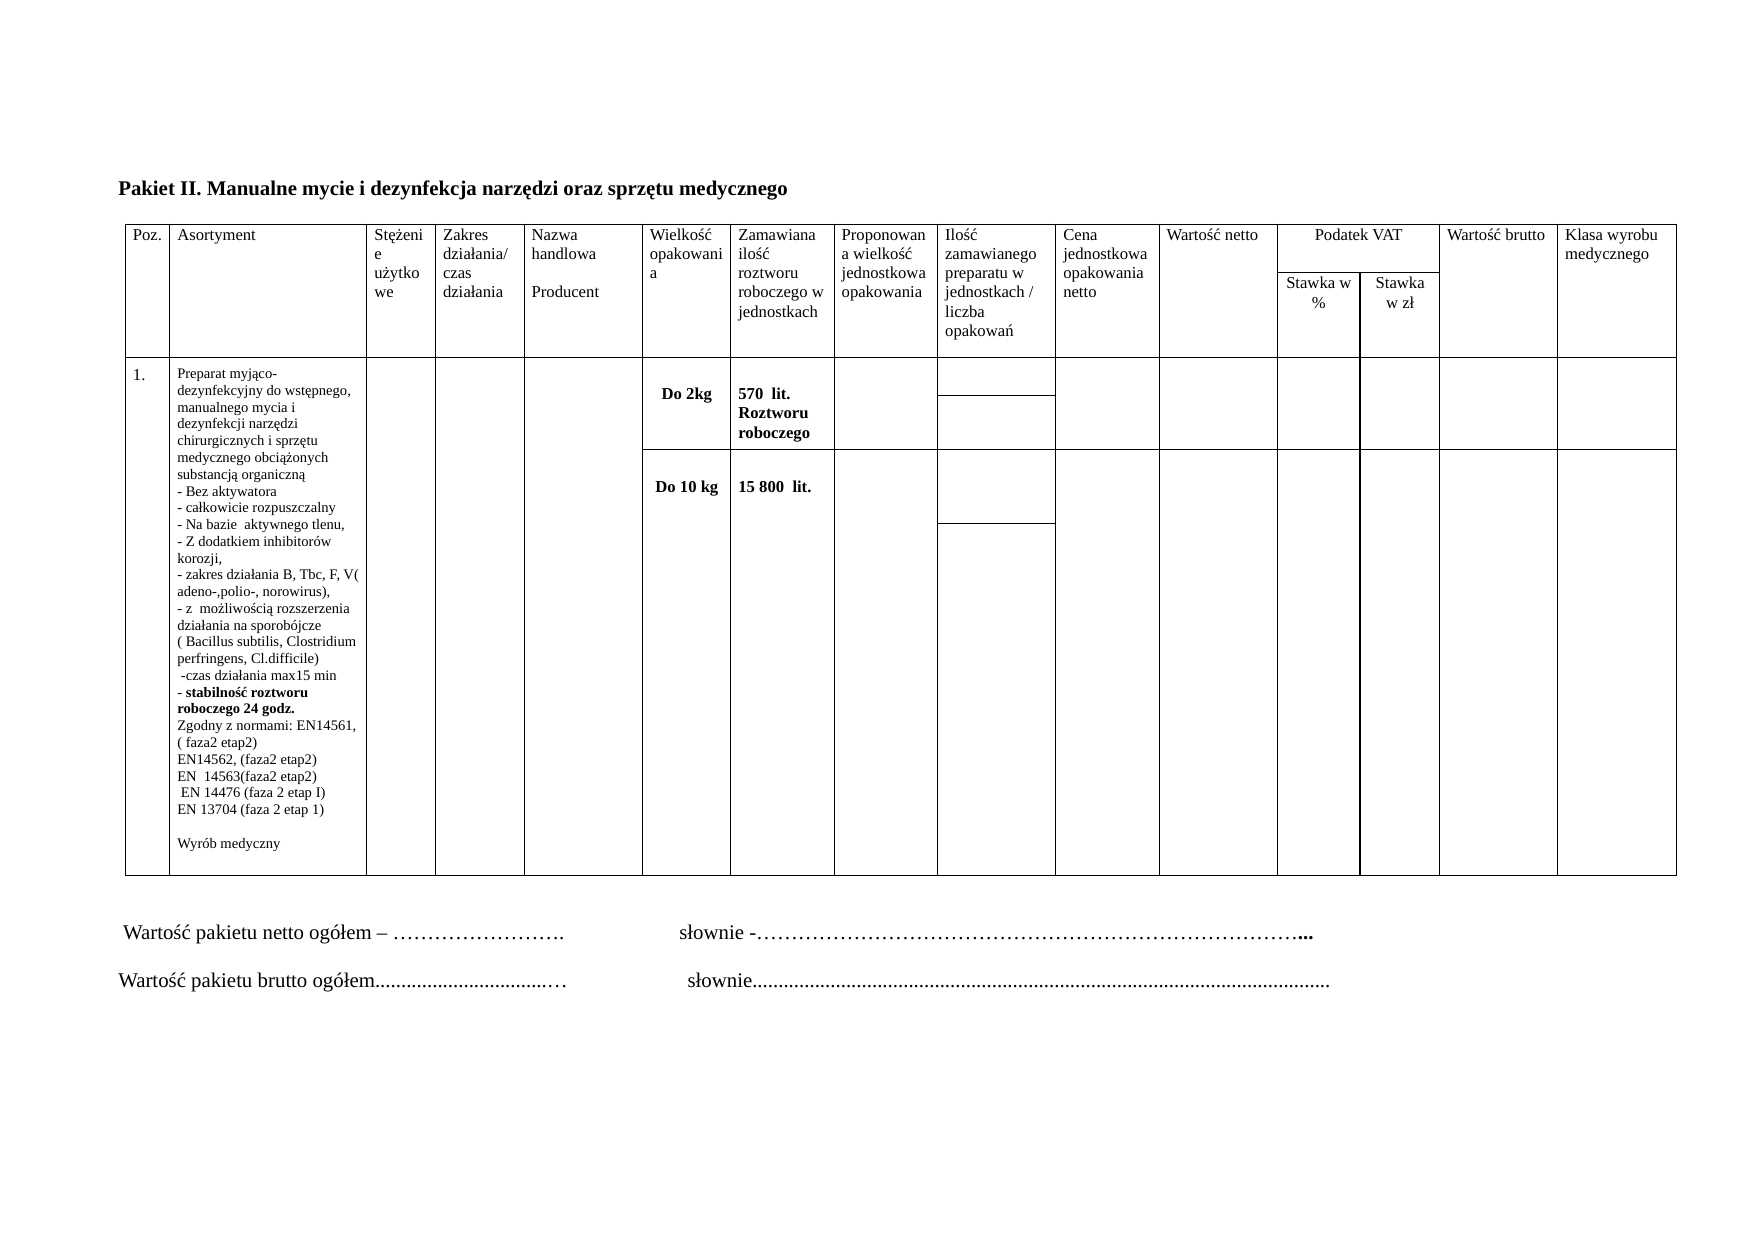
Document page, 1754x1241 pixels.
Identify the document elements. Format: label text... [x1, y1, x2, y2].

table_cell [367, 358, 435, 875]
table_cell [1160, 450, 1277, 875]
table_cell [1278, 450, 1359, 875]
table_cell [938, 524, 1055, 875]
table_cell [1056, 358, 1159, 449]
table_header Wielkość opakowania [643, 225, 730, 357]
table_cell [1361, 450, 1439, 875]
table_cell [835, 450, 937, 875]
table_cell [1056, 450, 1159, 875]
text Pakiet II. Manualne mycie i dezynfekcja narzędzi oraz sprzętu medycznego [118, 176, 1636, 200]
table_cell [1160, 358, 1277, 449]
table_header Proponowana wielkość jednostkowa opakowania [835, 225, 937, 357]
table_cell [1440, 450, 1557, 875]
table_cell [1278, 358, 1359, 449]
table_cell [1361, 358, 1439, 449]
table_cell [1558, 450, 1676, 875]
table_header Wartość netto [1160, 225, 1277, 357]
table_cell 15 800 lit. [731, 450, 834, 875]
table_header Poz. [126, 225, 169, 357]
table_cell Stawka w zł [1361, 273, 1439, 357]
table_header Klasa wyrobu medycznego [1558, 225, 1676, 357]
table_header Stężenie użytkowe [367, 225, 435, 357]
table_cell [1440, 358, 1557, 449]
table_cell Do 2kg [643, 358, 730, 449]
table_cell [938, 450, 1055, 523]
table_cell Preparat myjąco- dezynfekcyjny do wstępnego, manualnego mycia i dezynfekcji narzędzi chirurgicznych i sprzętu medycznego obciążonych substancją organiczną - Bez aktywatora - całkowicie rozpuszczalny - Na bazie aktywnego tlenu, - Z dodatkiem inhibitorów korozji, - zakres działania B, Tbc, F, V( adeno-,polio-, norowirus), - z możliwością rozszerzenia działania na sporobójcze ( Bacillus subtilis, Clostridium perfringens, Cl.difficile) -czas działania max15 min - stabilność roztworu roboczego 24 godz. Zgodny z normami: EN14561,( faza2 etap2) EN14562, (faza2 etap2) EN 14563(faza2 etap2) EN 14476 (faza 2 etap I) EN 13704 (faza 2 etap 1) Wyrób medyczny [170, 358, 366, 875]
table_header Ilość zamawianego preparatu w jednostkach / liczba opakowań [938, 225, 1055, 357]
table_header Asortyment [170, 225, 366, 357]
table_cell [938, 396, 1055, 449]
table_cell Stawka w % [1278, 273, 1359, 357]
table_header Zakres działania/ czas działania [436, 225, 524, 357]
text Wartość pakietu brutto ogółem.................................… słownie............................................................................................................... [118, 968, 1636, 992]
table_cell Do 10 kg [643, 450, 730, 875]
table_cell [1558, 358, 1676, 449]
table_cell [525, 358, 642, 875]
table_cell [938, 358, 1055, 395]
text Wartość pakietu netto ogółem – ……………………. słownie -……………………………………………………………………... [118, 919, 1636, 944]
table_header Podatek VAT [1278, 225, 1439, 272]
table_cell 1. [126, 358, 169, 875]
table_header Zamawiana ilość roztworu roboczego w jednostkach [731, 225, 834, 357]
table_cell [436, 358, 524, 875]
table_header Nazwa handlowa Producent [525, 225, 642, 357]
table_header Cena jednostkowa opakowania netto [1056, 225, 1159, 357]
table_cell [835, 358, 937, 449]
table_header Wartość brutto [1440, 225, 1557, 357]
table_cell 570 lit. Roztworu roboczego [731, 358, 834, 449]
